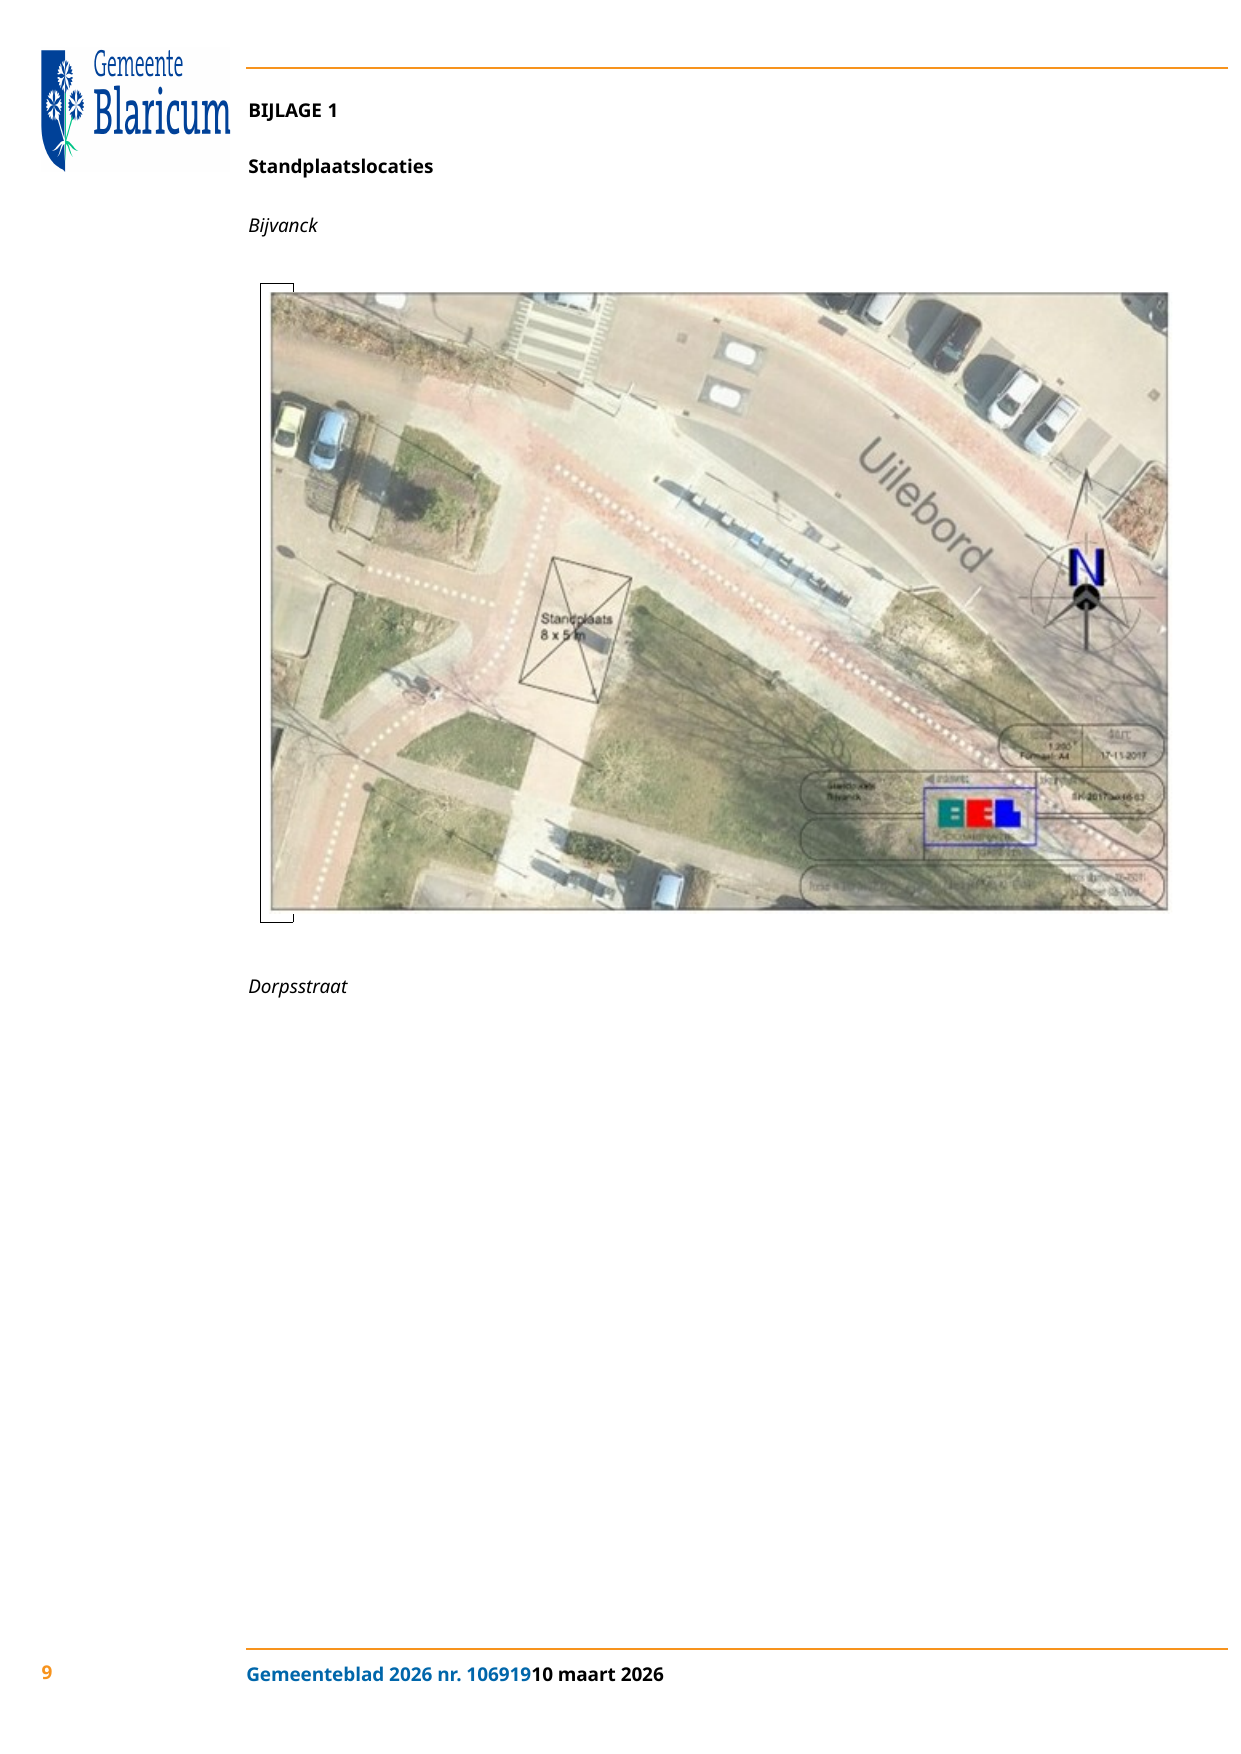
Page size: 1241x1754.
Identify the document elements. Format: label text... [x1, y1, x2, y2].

text Dorpsstraat [248, 973, 1152, 999]
text BIJLAGE 1 [248, 95, 1152, 123]
text Standplaatslocaties [248, 153, 1152, 179]
picture [41, 47, 231, 172]
text Bijvanck [248, 212, 1152, 238]
picture [268, 292, 1173, 914]
